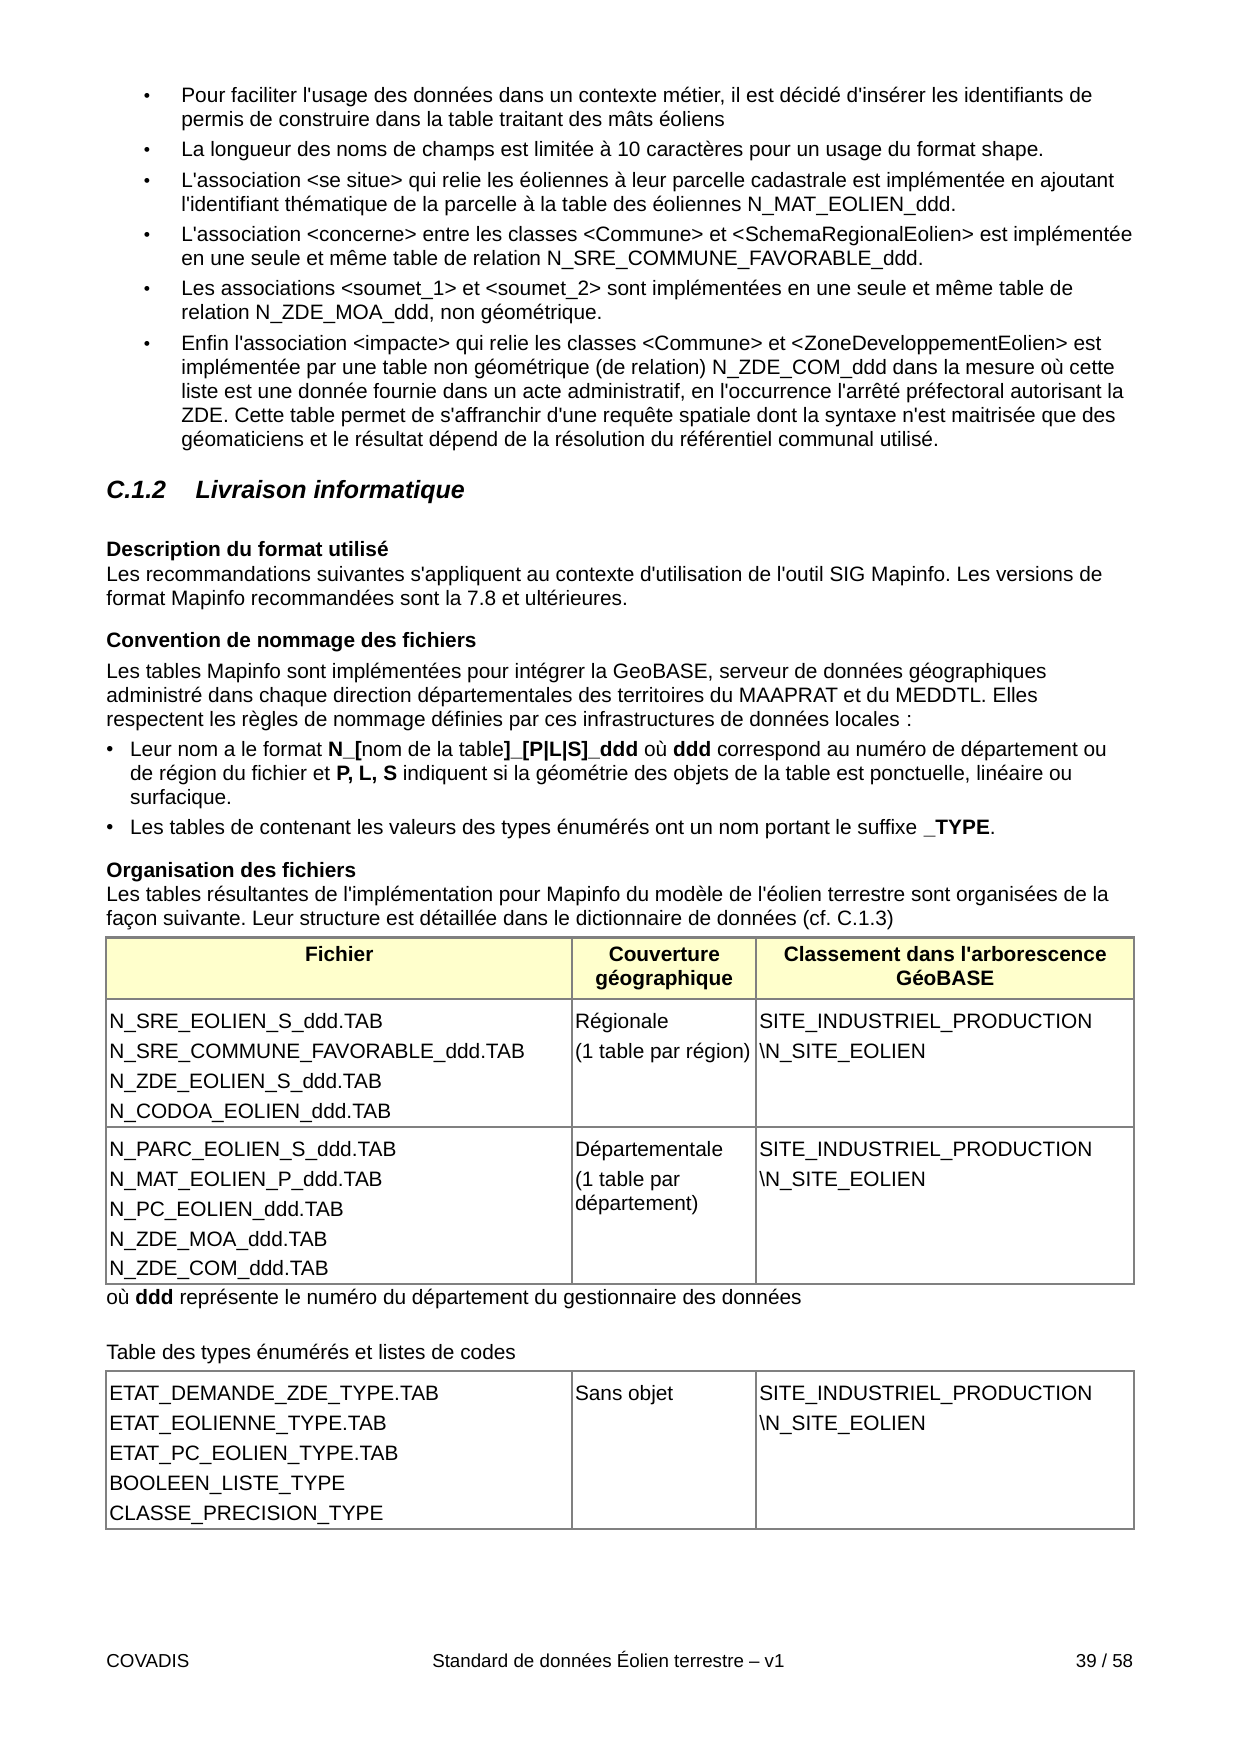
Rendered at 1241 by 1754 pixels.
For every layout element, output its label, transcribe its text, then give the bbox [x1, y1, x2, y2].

text Les tables Mapinfo sont implémentées pour intégrer la GeoBASE, serveur de données géographiques administré dans chaque direction départementales des territoires du MAAPRAT et du MEDDTL. Elles respectent les règles de nommage définies par ces infrastructures de données locales : [106, 659, 1134, 731]
table_header Classement dans l'arborescence GéoBASE [757, 939, 1133, 998]
text Les recommandations suivantes s'appliquent au contexte d'utilisation de l'outil SIG Mapinfo. Les versions de format Mapinfo recommandées sont la 7.8 et ultérieures. [106, 562, 1134, 609]
table_cell SITE_INDUSTRIEL_PRODUCTION \N_SITE_EOLIEN [757, 1128, 1133, 1283]
list L'association <se situe> qui relie les éoliennes à leur parcelle cadastrale est implémentée en ajoutant l'identifiant thématique de la parcelle à la table des éoliennes N_MAT_EOLIEN_ddd. [144, 167, 1134, 215]
table_header Couverture géographique [573, 939, 755, 998]
list Les associations <soumet_1> et <soumet_2> sont implémentées en une seule et même table de relation N_ZDE_MOA_ddd, non géométrique. [144, 276, 1134, 324]
subtitle Organisation des fichiers [106, 857, 1134, 881]
text où ddd représente le numéro du département du gestionnaire des données [106, 1285, 1134, 1309]
table_cell Départementale (1 table par département) [573, 1128, 755, 1283]
subtitle Description du format utilisé [106, 537, 1134, 561]
list Pour faciliter l'usage des données dans un contexte métier, il est décidé d'insérer les identifiants de permis de construire dans la table traitant des mâts éoliens [144, 83, 1134, 131]
table_cell Régionale (1 table par région) [573, 1000, 755, 1126]
text Table des types énumérés et listes de codes [106, 1339, 1134, 1363]
table_cell N_SRE_EOLIEN_S_ddd.TAB N_SRE_COMMUNE_FAVORABLE_ddd.TAB N_ZDE_EOLIEN_S_ddd.TAB N_CODOA_EOLIEN_ddd.TAB [107, 1000, 571, 1126]
list Enfin l'association <impacte> qui relie les classes <Commune> et <ZoneDeveloppementEolien> est implémentée par une table non géométrique (de relation) N_ZDE_COM_ddd dans la mesure où cette liste est une donnée fournie dans un acte administratif, en l'occurrence l'arrêté préfectoral autorisant la ZDE. Cette table permet de s'affranchir d'une requête spatiale dont la syntaxe n'est maitrisée que des géomaticiens et le résultat dépend de la résolution du référentiel communal utilisé. [144, 331, 1134, 450]
list L'association <concerne> entre les classes <Commune> et <SchemaRegionalEolien> est implémentée en une seule et même table de relation N_SRE_COMMUNE_FAVORABLE_ddd. [144, 222, 1134, 270]
table_header Sans objet [573, 1372, 755, 1527]
table_cell N_PARC_EOLIEN_S_ddd.TAB N_MAT_EOLIEN_P_ddd.TAB N_PC_EOLIEN_ddd.TAB N_ZDE_MOA_ddd.TAB N_ZDE_COM_ddd.TAB [107, 1128, 571, 1283]
table_header Fichier [107, 939, 571, 998]
table_cell SITE_INDUSTRIEL_PRODUCTION \N_SITE_EOLIEN [757, 1000, 1133, 1126]
text Les tables résultantes de l'implémentation pour Mapinfo du modèle de l'éolien terrestre sont organisées de la façon suivante. Leur structure est détaillée dans le dictionnaire de données (cf. C.1.3) [106, 882, 1134, 930]
list Les tables de contenant les valeurs des types énumérés ont un nom portant le suffixe _TYPE. [106, 814, 1134, 839]
subtitle Livraison informatique [106, 474, 1134, 503]
table_header ETAT_DEMANDE_ZDE_TYPE.TAB ETAT_EOLIENNE_TYPE.TAB ETAT_PC_EOLIEN_TYPE.TAB BOOLEEN_LISTE_TYPE CLASSE_PRECISION_TYPE [107, 1372, 571, 1527]
list Leur nom a le format N_[nom de la table]_[P|L|S]_ddd où ddd correspond au numéro de département ou de région du fichier et P, L, S indiquent si la géométrie des objets de la table est ponctuelle, linéaire ou surfacique. [106, 737, 1134, 809]
table_header SITE_INDUSTRIEL_PRODUCTION \N_SITE_EOLIEN [757, 1372, 1133, 1527]
list La longueur des noms de champs est limitée à 10 caractères pour un usage du format shape. [144, 137, 1134, 161]
subtitle Convention de nommage des fichiers [106, 628, 1134, 652]
